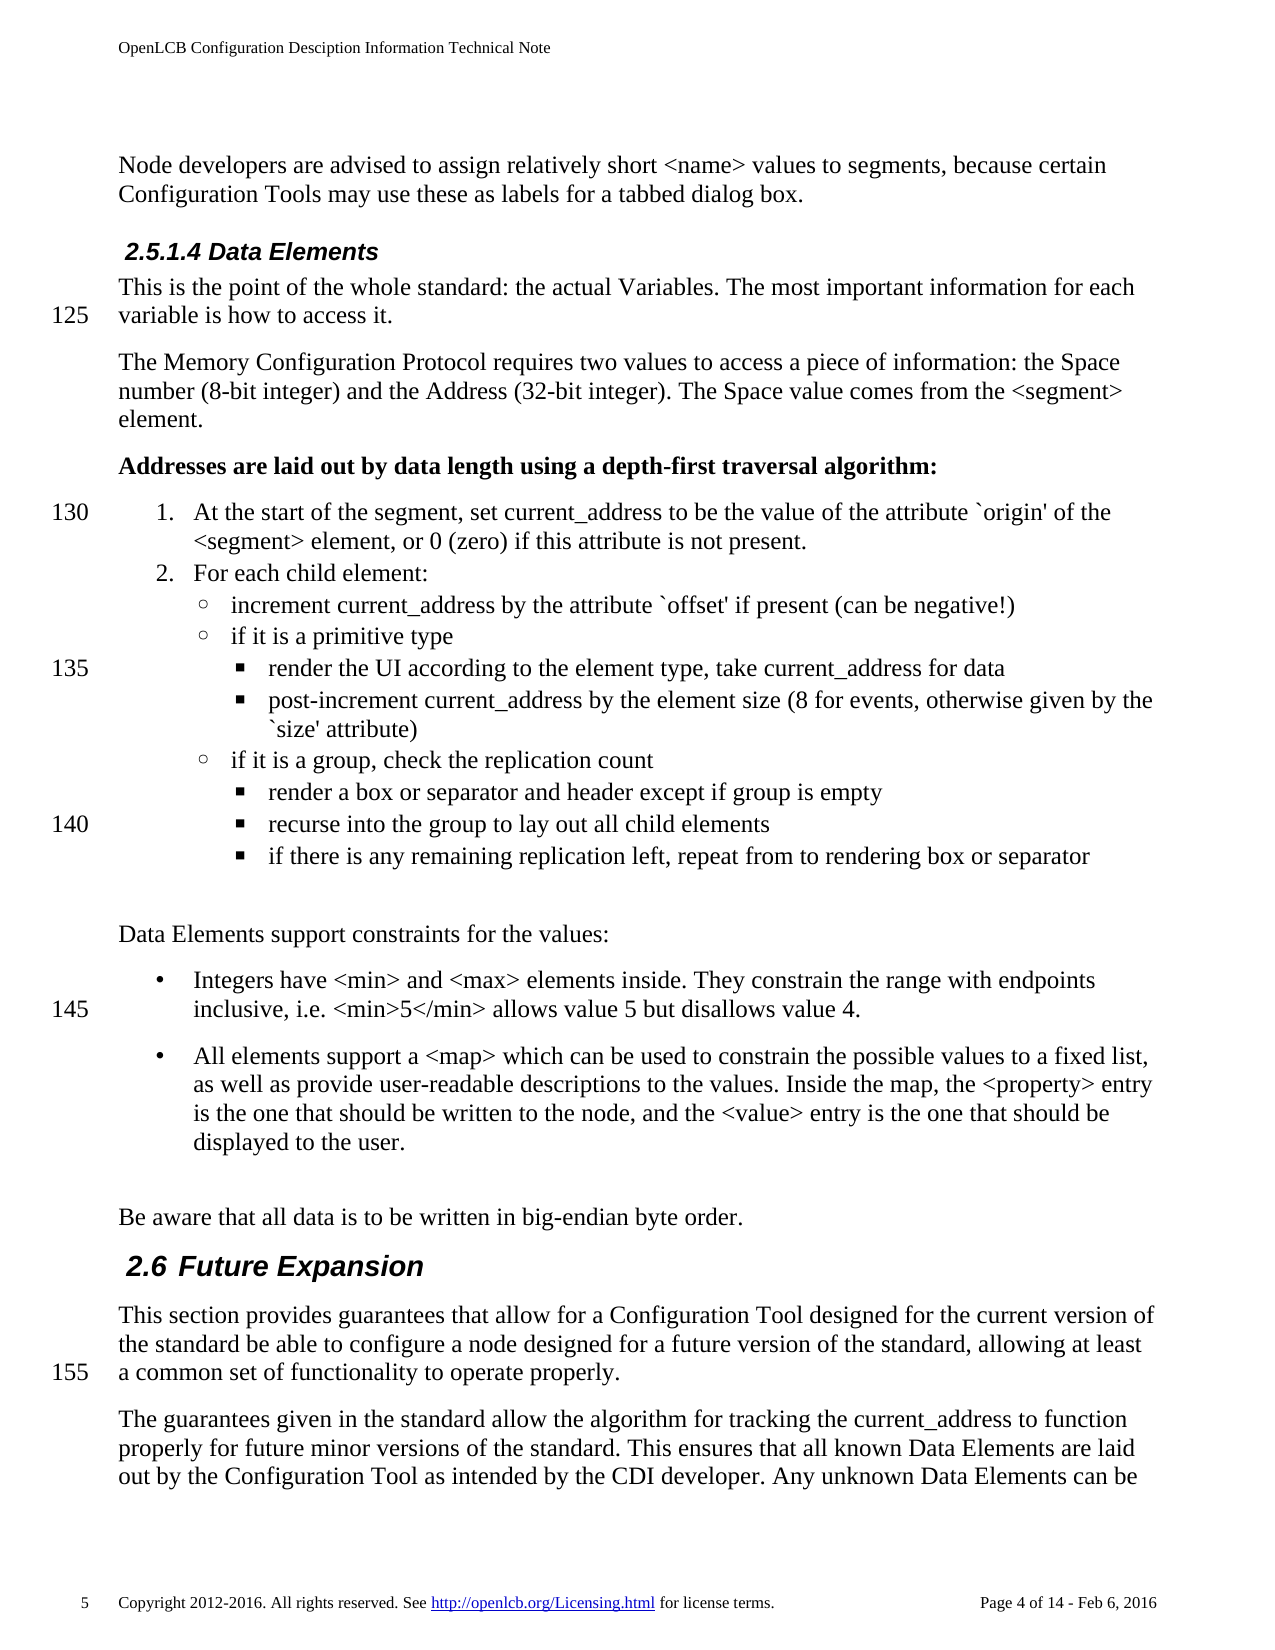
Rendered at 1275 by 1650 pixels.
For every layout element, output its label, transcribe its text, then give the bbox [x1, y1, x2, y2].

text This section provides guarantees that allow for a Configuration Tool designed for the current version of the standard be able to configure a node designed for a future version of the standard, allowing at least a common set of functionality to operate properly. [118, 1300, 1157, 1386]
list render a box or separator and header except if group is empty [231, 777, 1157, 806]
subtitle Data Elements [118, 237, 1157, 266]
text Node developers are advised to assign relatively short <name> values to segments, because certain Configuration Tools may use these as labels for a tabbed dialog box. [118, 150, 1157, 207]
list For each child element: [156, 558, 1157, 587]
list All elements support a <map> which can be used to constrain the possible values to a fixed list, as well as provide user-readable descriptions to the values. Inside the map, the <property> entry is the one that should be written to the node, and the <value> entry is the one that should be displayed to the user. [156, 1041, 1157, 1184]
list render the UI according to the element type, take current_address for data [231, 653, 1157, 682]
list if it is a group, check the replication count [193, 746, 1157, 774]
list recurse into the group to lay out all child elements [231, 809, 1157, 838]
text This is the point of the whole standard: the actual Variables. The most important information for each variable is how to access it. [118, 272, 1157, 329]
list At the start of the segment, set current_address to be the value of the attribute `origin' of the <segment> element, or 0 (zero) if this attribute is not present. [156, 497, 1157, 555]
list post-increment current_address by the element size (8 for events, otherwise given by the `size' attribute) [231, 685, 1157, 742]
text Data Elements support constraints for the values: [118, 919, 1157, 948]
text Addresses are laid out by data length using a depth-first traversal algorithm: [118, 451, 1157, 480]
subtitle Future Expansion [118, 1249, 1157, 1282]
list Integers have <min> and <max> elements inside. They constrain the range with endpoints inclusive, i.e. <min>5</min> allows value 5 but disallows value 4. [156, 966, 1157, 1023]
list if it is a primitive type [193, 621, 1157, 650]
text The guarantees given in the standard allow the algorithm for tracking the current_address to function properly for future minor versions of the standard. This ensures that all known Data Elements are laid out by the Configuration Tool as intended by the CDI developer. Any unknown Data Elements can be [118, 1404, 1157, 1490]
text Be aware that all data is to be written in big-endian byte order. [118, 1202, 1157, 1231]
text The Memory Configuration Protocol requires two values to access a piece of information: the Space number (8-bit integer) and the Address (32-bit integer). The Space value comes from the <segment> element. [118, 347, 1157, 433]
list increment current_address by the attribute `offset' if present (can be negative!) [193, 590, 1157, 618]
list if there is any remaining replication left, repeat from to rendering box or separator [231, 841, 1157, 869]
